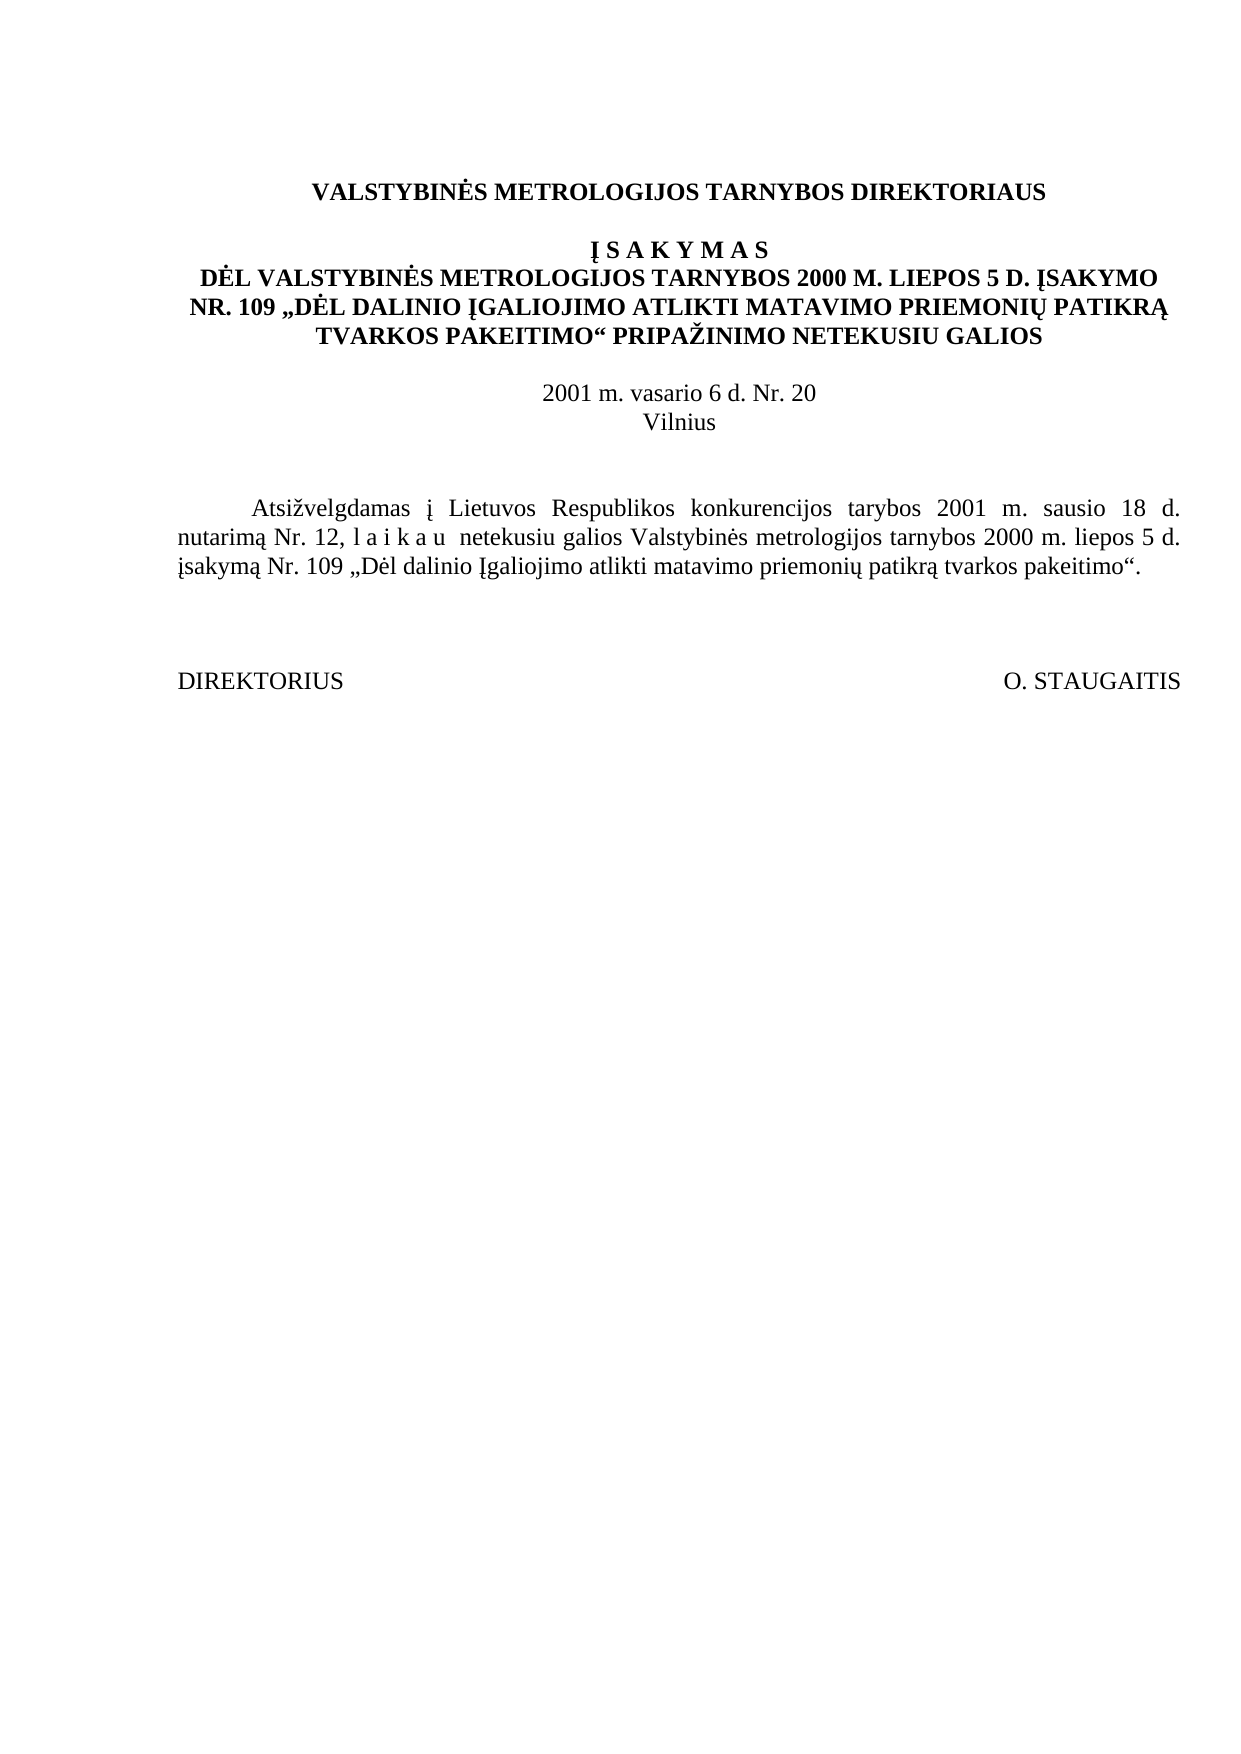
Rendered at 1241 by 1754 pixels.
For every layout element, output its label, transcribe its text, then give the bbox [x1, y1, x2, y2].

text DIREKTORIUS O. STAUGAITIS [177, 666, 1181, 695]
text 2001 m. vasario 6 d. Nr. 20 [177, 378, 1181, 407]
text Vilnius [177, 407, 1181, 436]
text VALSTYBINĖS METROLOGIJOS TARNYBOS DIREKTORIAUS [177, 177, 1181, 206]
text Į S A K Y M A S [177, 235, 1181, 263]
text DĖL VALSTYBINĖS METROLOGIJOS TARNYBOS 2000 M. LIEPOS 5 D. ĮSAKYMO NR. 109 „DĖL DALINIO ĮGALIOJIMO ATLIKTI MATAVIMO PRIEMONIŲ PATIKRĄ TVARKOS PAKEITIMO“ PRIPAŽINIMO NETEKUSIU GALIOS [177, 263, 1181, 350]
text Atsižvelgdamas į Lietuvos Respublikos konkurencijos tarybos 2001 m. sausio 18 d. nutarimą Nr. 12, laikau netekusiu galios Valstybinės metrologijos tarnybos 2000 m. liepos 5 d. įsakymą Nr. 109 „Dėl dalinio Įgaliojimo atlikti matavimo priemonių patikrą tvarkos pakeitimo“. [177, 493, 1181, 580]
